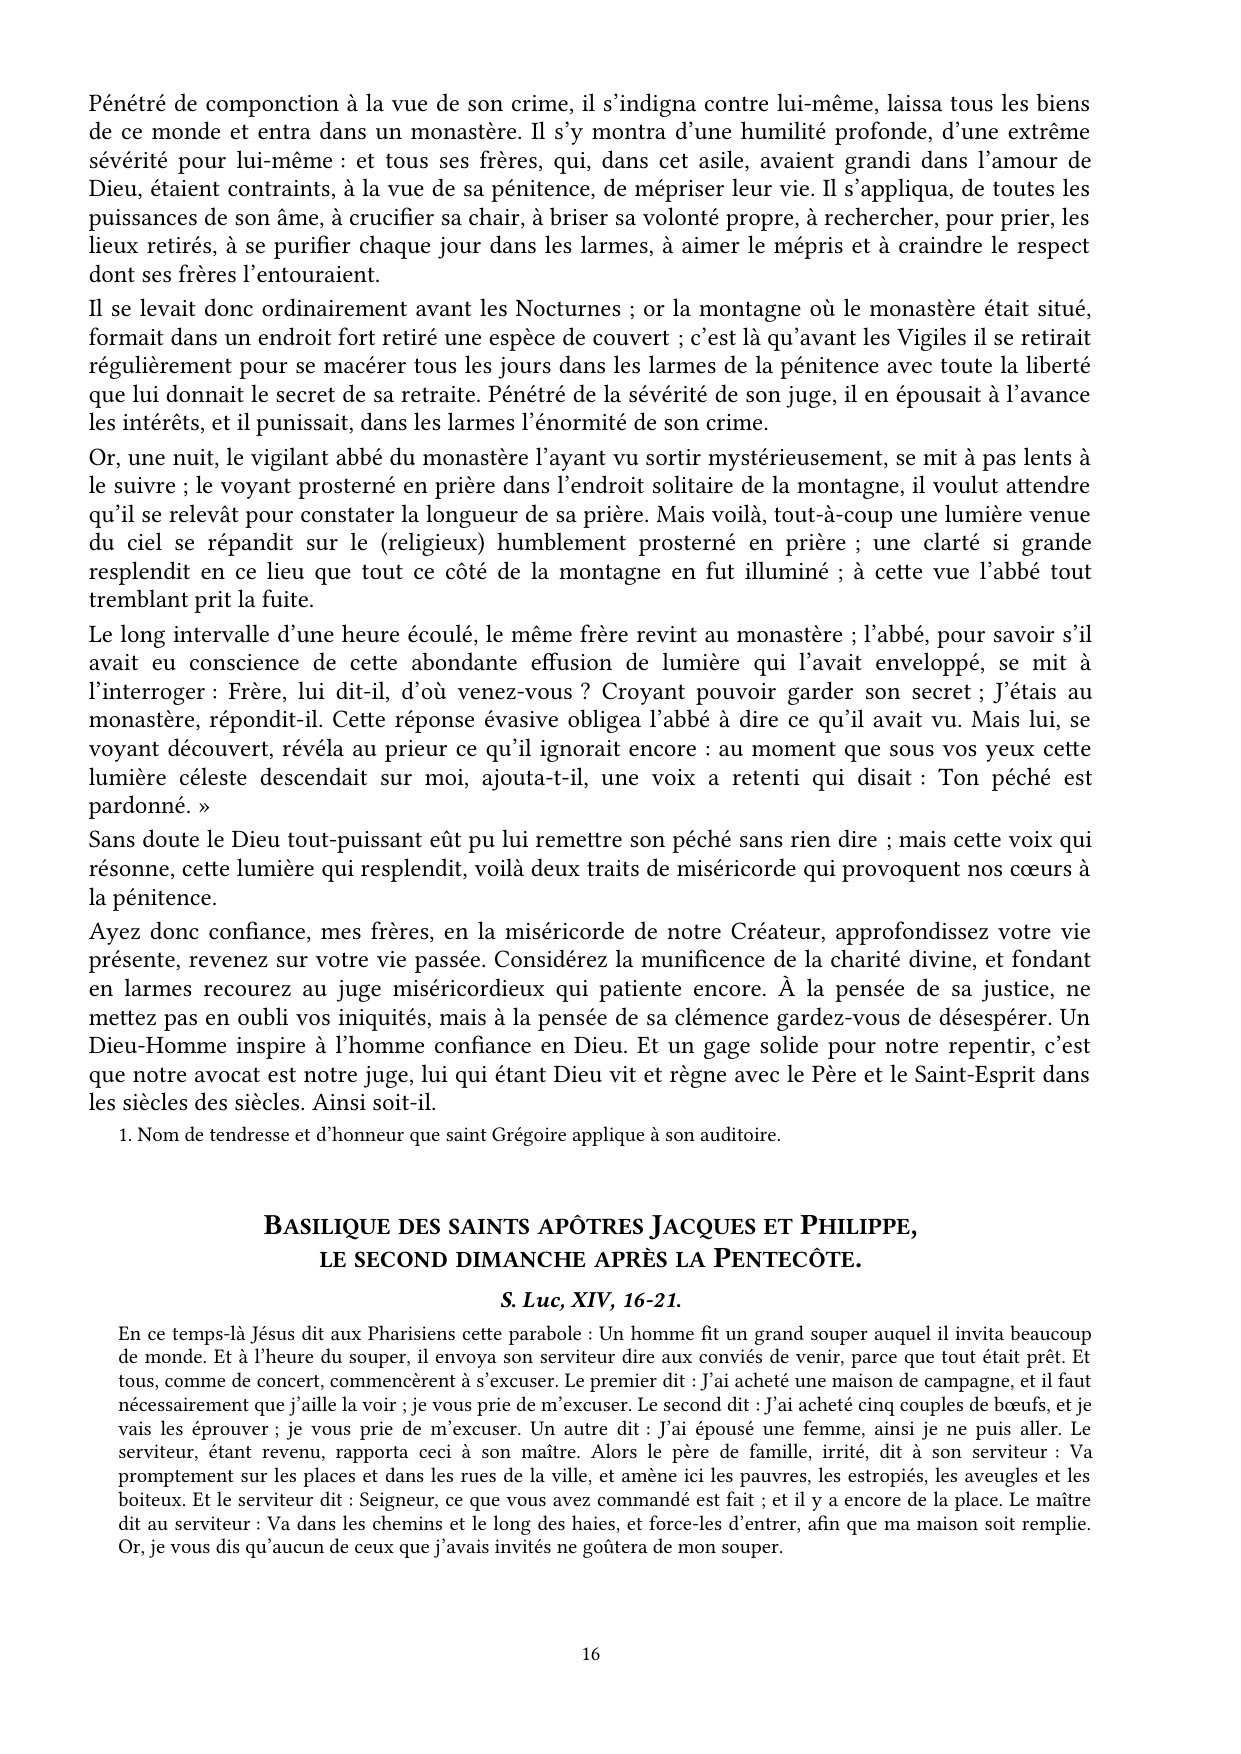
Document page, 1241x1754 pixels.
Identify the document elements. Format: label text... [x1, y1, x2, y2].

subtitle Basilique des saints apôtres Jacques et Philippe, le second dimanche après la Pentecôte. [88, 1208, 1093, 1275]
text Sans doute le Dieu tout-puissant eût pu lui remettre son péché sans rien dire ; mais cette voix qui résonne, cette lumière qui resplendit, voilà deux traits de miséricorde qui provoquent nos cœurs à la pénitence. [88, 825, 1093, 911]
text Ayez donc confiance, mes frères, en la miséricorde de notre Créateur, approfondissez votre vie présente, revenez sur votre vie passée. Considérez la munificence de la charité divine, et fondant en larmes recourez au juge miséricordieux qui patiente encore. À la pensée de sa justice, ne mettez pas en oubli vos iniquités, mais à la pensée de sa clémence gardez-vous de désespérer. Un Dieu-Homme inspire à l’homme confiance en Dieu. Et un gage solide pour notre repentir, c’est que notre avocat est notre juge, lui qui étant Dieu vit et règne avec le Père et le Saint-Esprit dans les siècles des siècles. Ainsi soit-il. [88, 917, 1093, 1117]
text Or, une nuit, le vigilant abbé du monastère l’ayant vu sortir mystérieusement, se mit à pas lents à le suivre ; le voyant prosterné en prière dans l’endroit solitaire de la montagne, il voulut attendre qu’il se relevât pour constater la longueur de sa prière. Mais voilà, tout-à-coup une lumière venue du ciel se répandit sur le (religieux) humblement prosterné en prière ; une clarté si grande resplendit en ce lieu que tout ce côté de la montagne en fut illuminé ; à cette vue l’abbé tout tremblant prit la fuite. [88, 443, 1093, 614]
text Pénétré de componction à la vue de son crime, il s’indigna contre lui-même, laissa tous les biens de ce monde et entra dans un monastère. Il s’y montra d’une humilité profonde, d’une extrême sévérité pour lui-même : et tous ses frères, qui, dans cet asile, avaient grandi dans l’amour de Dieu, étaient contraints, à la vue de sa pénitence, de mépriser leur vie. Il s’appliqua, de toutes les puissances de son âme, à crucifier sa chair, à briser sa volonté propre, à rechercher, pour prier, les lieux retirés, à se purifier chaque jour dans les larmes, à aimer le mépris et à craindre le respect dont ses frères l’entouraient. [88, 88, 1093, 288]
text 1. Nom de tendresse et d’honneur que saint Grégoire applique à son auditoire. [118, 1122, 1093, 1146]
text Il se levait donc ordinairement avant les Nocturnes ; or la montagne où le monastère était situé, formait dans un endroit fort retiré une espèce de couvert ; c’est là qu’avant les Vigiles il se retirait régulièrement pour se macérer tous les jours dans les larmes de la pénitence avec toute la liberté que lui donnait le secret de sa retraite. Pénétré de la sévérité de son juge, il en épousait à l’avance les intérêts, et il punissait, dans les larmes l’énormité de son crime. [88, 294, 1093, 437]
text En ce temps-là Jésus dit aux Pharisiens cette parabole : Un homme fit un grand souper auquel il invita beaucoup de monde. Et à l’heure du souper, il envoya son serviteur dire aux conviés de venir, parce que tout était prêt. Et tous, comme de concert, commencèrent à s’excuser. Le premier dit : J’ai acheté une maison de campagne, et il faut nécessairement que j’aille la voir ; je vous prie de m’excuser. Le second dit : J’ai acheté cinq couples de bœufs, et je vais les éprouver ; je vous prie de m’excuser. Un autre dit : J’ai épousé une femme, ainsi je ne puis aller. Le serviteur, étant revenu, rapporta ceci à son maître. Alors le père de famille, irrité, dit à son serviteur : Va promptement sur les places et dans les rues de la ville, et amène ici les pauvres, les estropiés, les aveugles et les boiteux. Et le serviteur dit : Seigneur, ce que vous avez commandé est fait ; et il y a encore de la place. Le maître dit au serviteur : Va dans les chemins et le long des haies, et force-les d’entrer, afin que ma maison soit remplie. Or, je vous dis qu’aucun de ceux que j’avais invités ne goûtera de mon souper. [118, 1322, 1093, 1559]
text Le long intervalle d’une heure écoulé, le même frère revint au monastère ; l’abbé, pour savoir s’il avait eu conscience de cette abondante effusion de lumière qui l’avait enveloppé, se mit à l’interroger : Frère, lui dit-il, d’où venez-vous ? Croyant pouvoir garder son secret ; J’étais au monastère, répondit-il. Cette réponse évasive obligea l’abbé à dire ce qu’il avait vu. Mais lui, se voyant découvert, révéla au prieur ce qu’il ignorait encore : au moment que sous vos yeux cette lumière céleste descendait sur moi, ajouta-t-il, une voix a retenti qui disait : Ton péché est pardonné. » [88, 620, 1093, 819]
text S. Luc, XIV, 16-21. [88, 1287, 1093, 1313]
